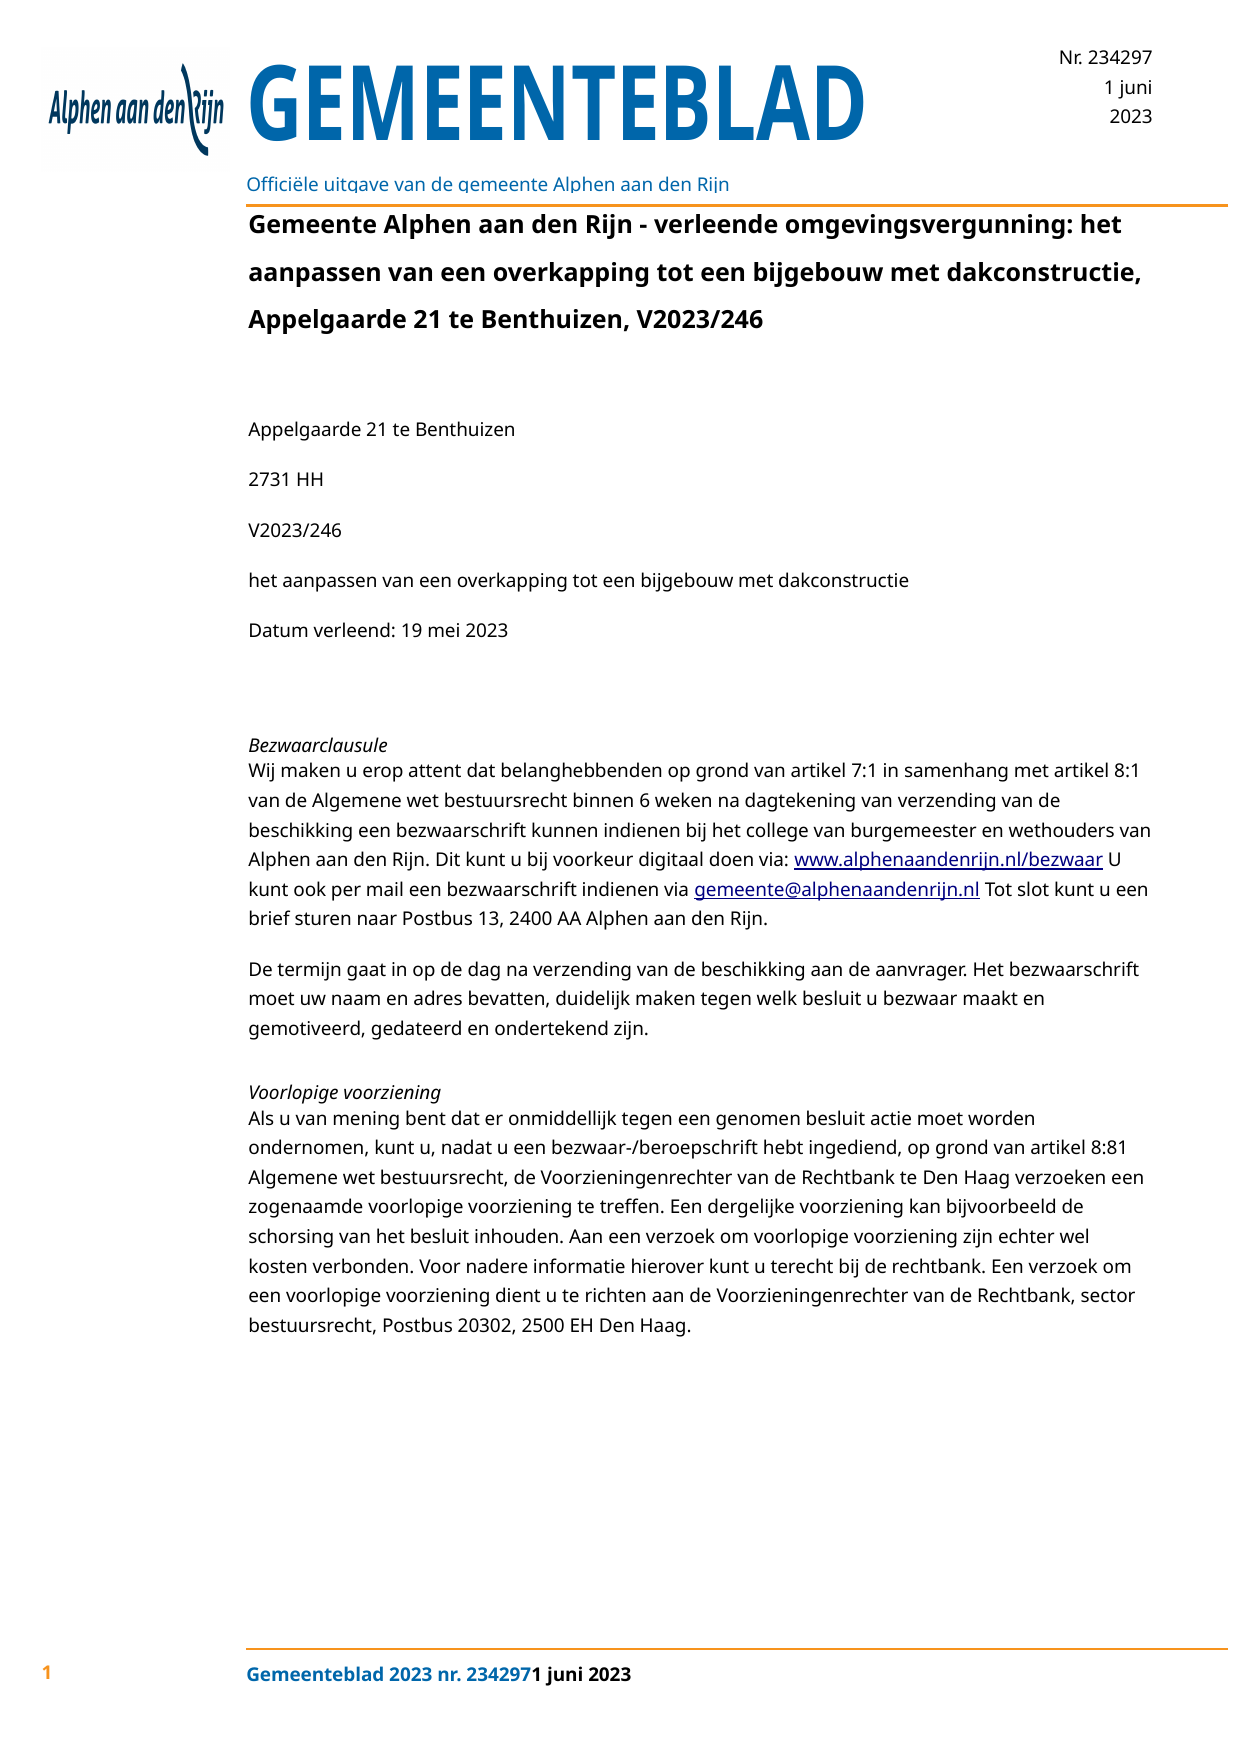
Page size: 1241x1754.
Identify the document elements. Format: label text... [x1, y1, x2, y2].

picture [41, 47, 231, 172]
text Bezwaarclausule [248, 732, 1152, 758]
text het aanpassen van een overkapping tot een bijgebouw met dakconstructie [248, 567, 1152, 593]
text Appelgaarde 21 te Benthuizen [248, 416, 1152, 442]
text De termijn gaat in op de dag na verzending van de beschikking aan de aanvrager. Het bezwaarschrift moet uw naam en adres bevatten, duidelijk maken tegen welk besluit u bezwaar maakt en gemotiveerd, gedateerd en ondertekend zijn. [248, 956, 1152, 1041]
text 2731 HH [248, 466, 1152, 492]
text V2023/246 [248, 517, 1152, 542]
text Gemeente Alphen aan den Rijn - verleende omgevingsvergunning: het aanpassen van een overkapping tot een bijgebouw met dakconstructie, Appelgaarde 21 te Benthuizen, V2023/246 [248, 207, 1152, 336]
text Wij maken u erop attent dat belanghebbenden op grond van artikel 7:1 in samenhang met artikel 8:1 van de Algemene wet bestuursrecht binnen 6 weken na dagtekening van verzending van de beschikking een bezwaarschrift kunnen indienen bij het college van burgemeester en wethouders van Alphen aan den Rijn. Dit kunt u bij voorkeur digitaal doen via: www.alphenaandenrijn.nl/bezwaar U kunt ook per mail een bezwaarschrift indienen via gemeente@alphenaandenrijn.nl Tot slot kunt u een brief sturen naar Postbus 13, 2400 AA Alphen aan den Rijn. [248, 758, 1152, 931]
text Datum verleend: 19 mei 2023 [248, 618, 1152, 643]
text Voorlopige voorziening [248, 1079, 1152, 1105]
text Als u van mening bent dat er onmiddellijk tegen een genomen besluit actie moet worden ondernomen, kunt u, nadat u een bezwaar-/beroepschrift hebt ingediend, op grond van artikel 8:81 Algemene wet bestuursrecht, de Voorzieningenrechter van de Rechtbank te Den Haag verzoeken een zogenaamde voorlopige voorziening te treffen. Een dergelijke voorziening kan bijvoorbeeld de schorsing van het besluit inhouden. Aan een verzoek om voorlopige voorziening zijn echter wel kosten verbonden. Voor nadere informatie hierover kunt u terecht bij de rechtbank. Een verzoek om een voorlopige voorziening dient u te richten aan de Voorzieningenrechter van de Rechtbank, sector bestuursrecht, Postbus 20302, 2500 EH Den Haag. [248, 1105, 1152, 1338]
